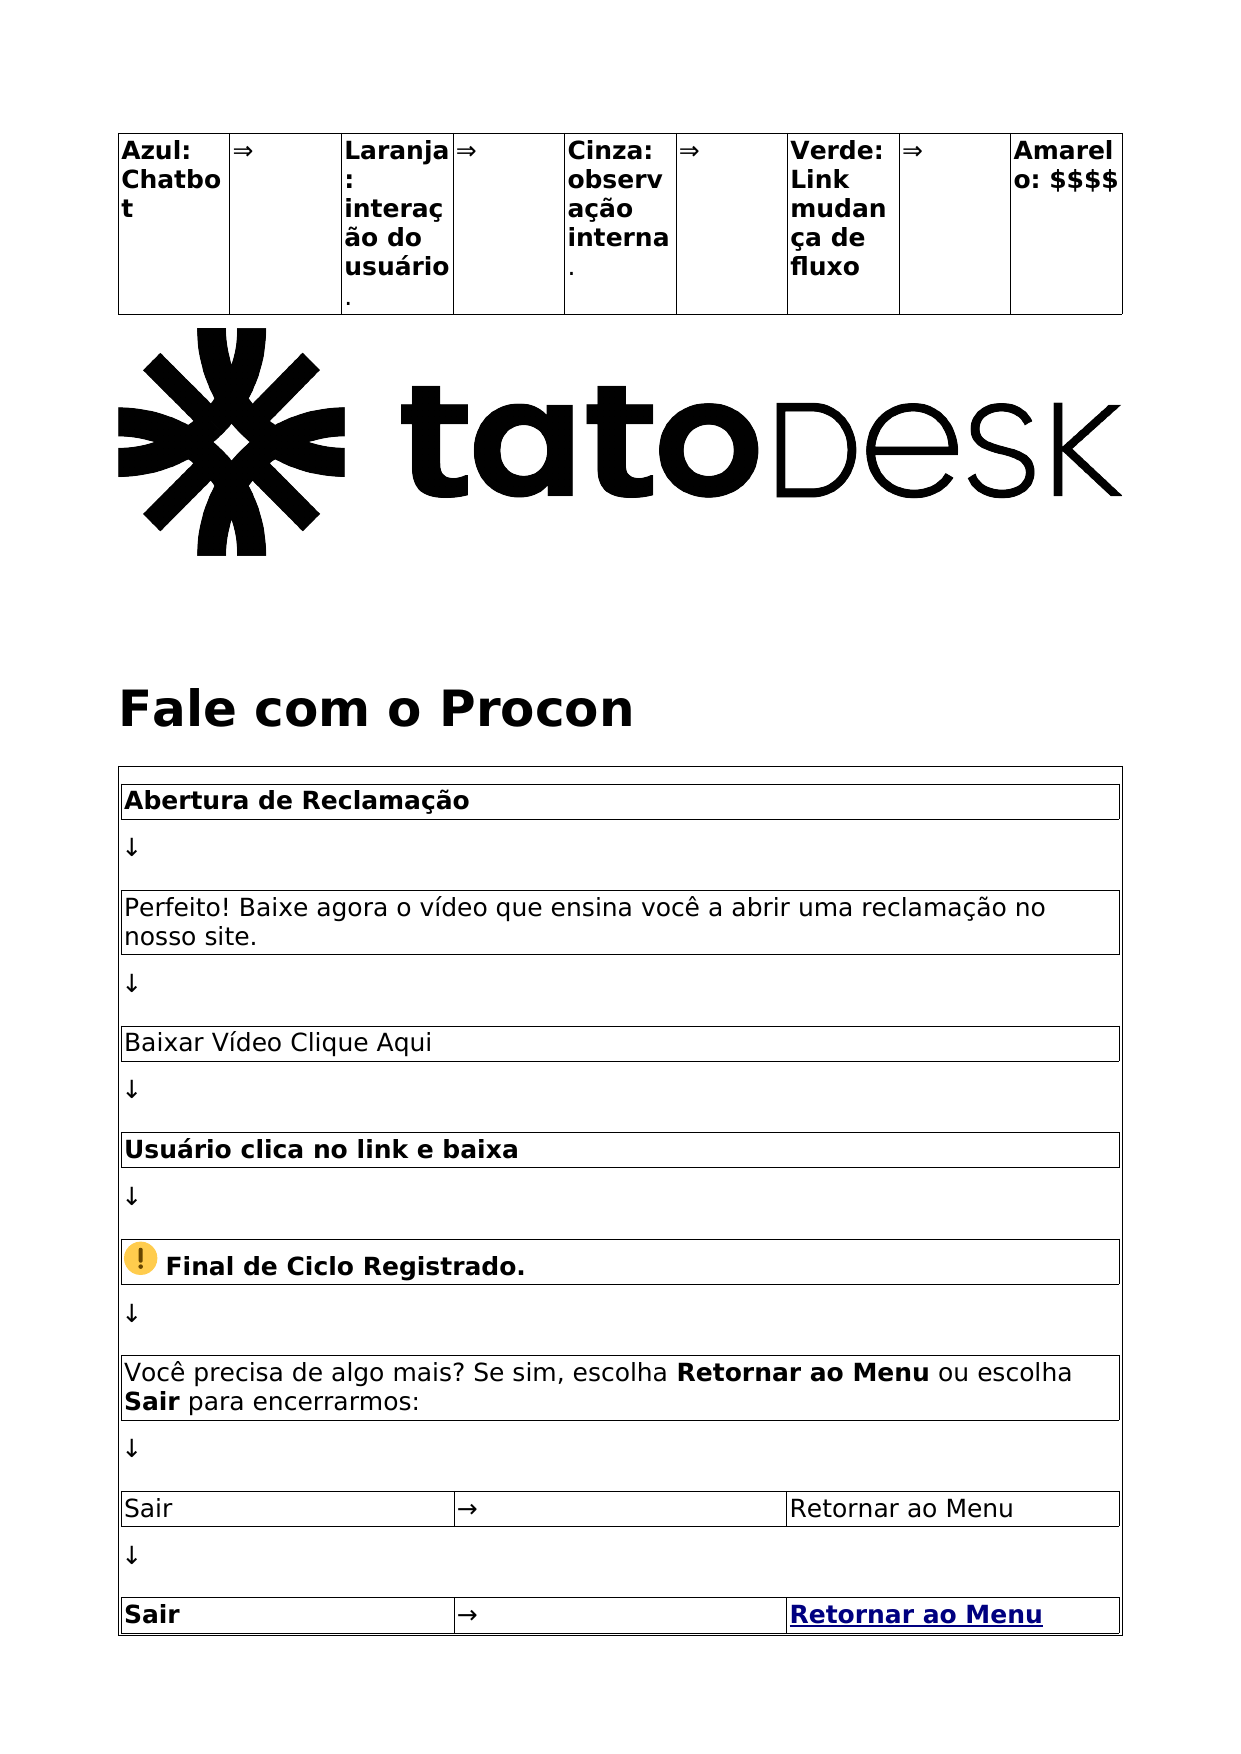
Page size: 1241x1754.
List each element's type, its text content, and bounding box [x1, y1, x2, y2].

table_header Retornar ao Menu [787, 1598, 1119, 1632]
table_header Cinza: observação interna. [565, 134, 676, 314]
table_header ⇒ [677, 134, 787, 314]
table_header Azul: Chatbot [119, 134, 229, 314]
table_header Você precisa de algo mais? Se sim, escolha Retornar ao Menu ou escolha Sair para encerrarmos: [122, 1356, 1119, 1419]
table_header Laranja: interação do usuário. [342, 134, 453, 314]
table_header Perfeito! Baixe agora o vídeo que ensina você a abrir uma reclamação no nosso site. [122, 891, 1119, 954]
table_header → [455, 1598, 786, 1632]
table_header Sair [122, 1598, 454, 1632]
table_header Final de Ciclo Registrado. [122, 1240, 1119, 1284]
picture [118, 328, 1123, 556]
table_header → [455, 1492, 786, 1526]
table_header Retornar ao Menu [787, 1492, 1119, 1526]
table_header Usuário clica no link e baixa [122, 1133, 1119, 1167]
table_header Abertura de Reclamação [122, 785, 1119, 819]
table_header Verde: Link mudança de fluxo [788, 134, 899, 314]
table_header ↓ ↓ ↓ ↓ ↓ ↓ ↓ [119, 767, 1122, 1635]
subtitle Fale com o Procon [118, 680, 1122, 738]
table_header ⇒ [454, 134, 564, 314]
table_header Sair [122, 1492, 454, 1526]
table_header Amarelo: $$$$ [1011, 134, 1122, 314]
table_header ⇒ [900, 134, 1010, 314]
table_header Baixar Vídeo Clique Aqui [122, 1027, 1119, 1061]
table_header ⇒ [230, 134, 341, 314]
